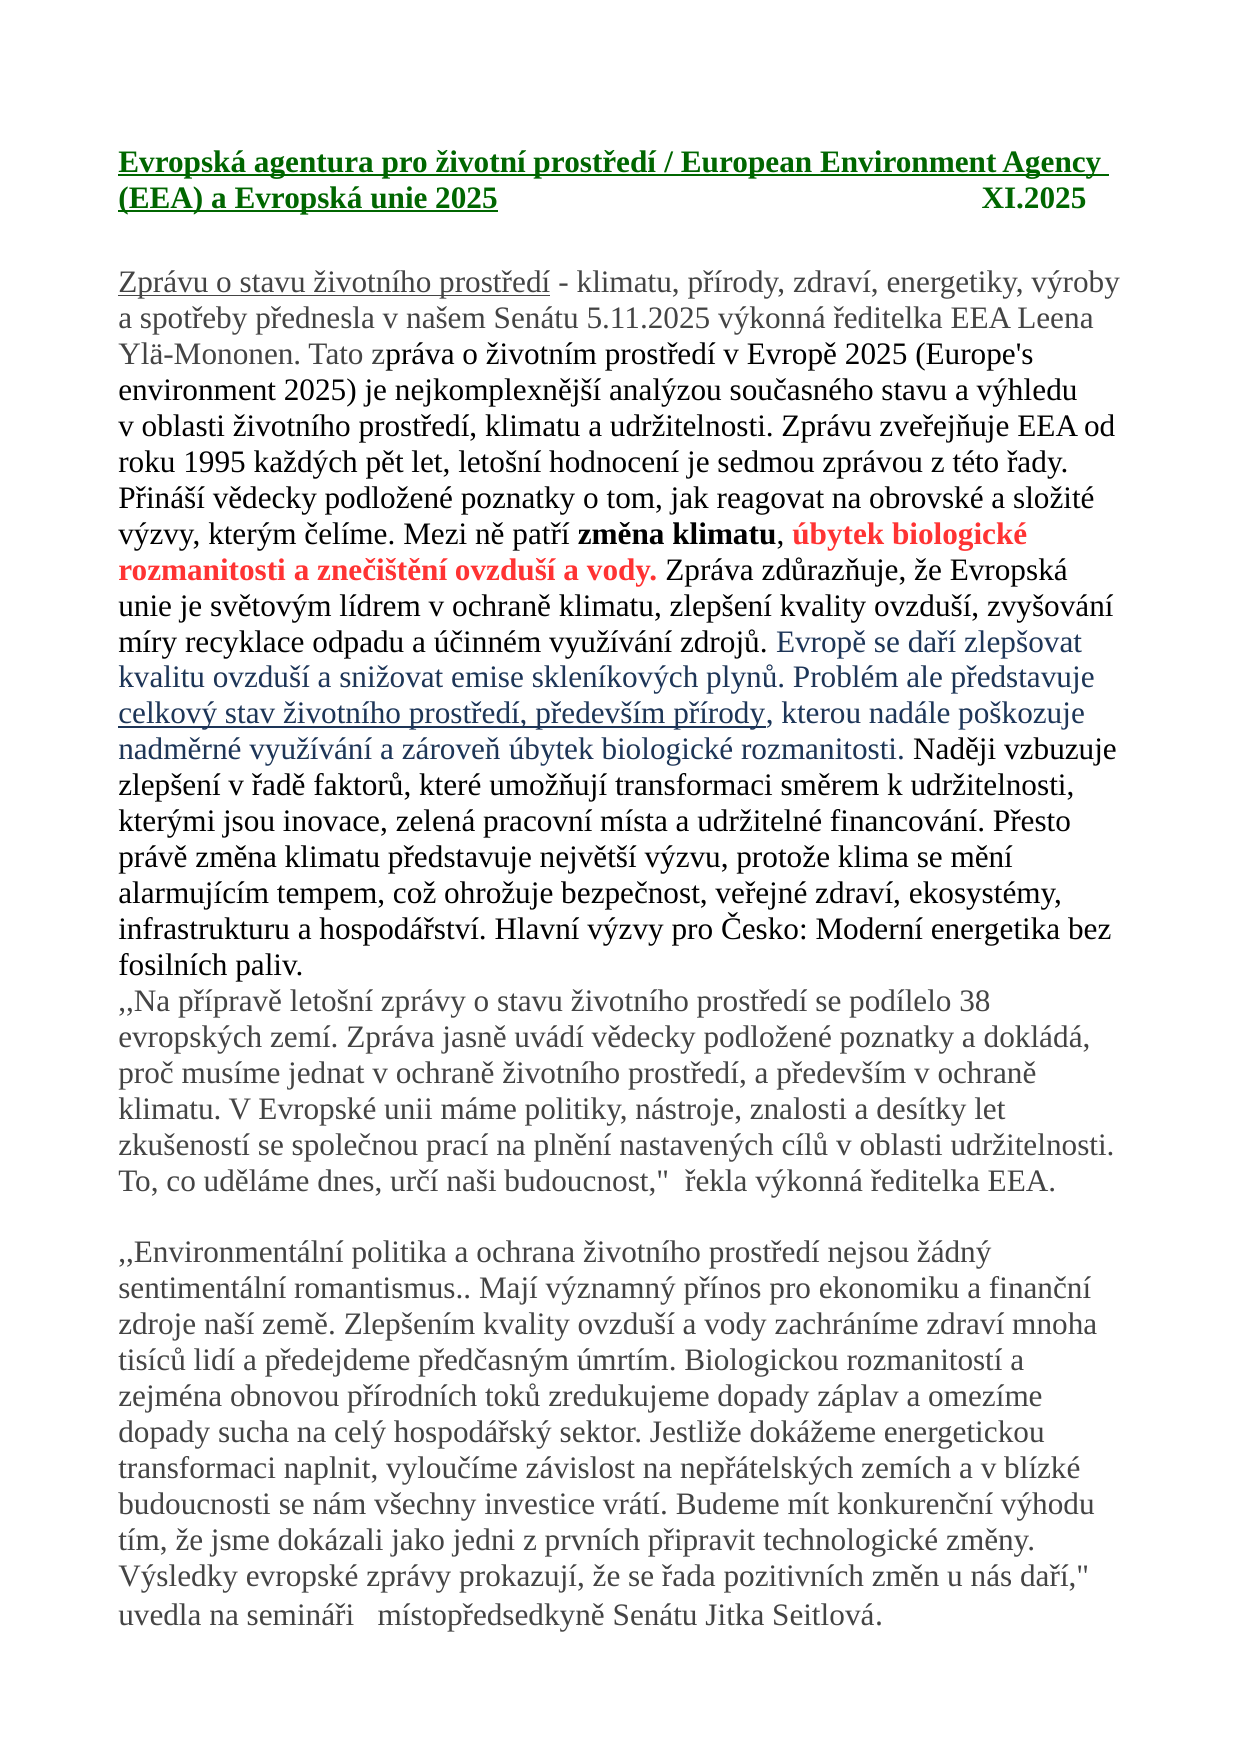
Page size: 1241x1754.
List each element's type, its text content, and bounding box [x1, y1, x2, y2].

text ,,Na přípravě letošní zprávy o stavu životního prostředí se podílelo 38 evropských zemí. Zpráva jasně uvádí vědecky podložené poznatky a dokládá, proč musíme jednat v ochraně životního prostředí, a především v ochraně klimatu. V Evropské unii máme politiky, nástroje, znalosti a desítky let zkušeností se společnou prací na plnění nastavených cílů v oblasti udržitelnosti. To, co uděláme dnes, určí naši budoucnost," řekla výkonná ředitelka EEA. [118, 982, 1122, 1198]
subtitle Evropská agentura pro životní prostředí / European Environment Agency (EEA) a Evropská unie 2025 XI.2025 [118, 143, 1122, 215]
text Zprávu o stavu životního prostředí - klimatu, přírody, zdraví, energetiky, výroby a spotřeby přednesla v našem Senátu 5.11.2025 výkonná ředitelka EEA Leena Ylä-Mononen. Tato zpráva o životním prostředí v Evropě 2025 (Europe's environment 2025) je nejkomplexnější analýzou současného stavu a výhledu v oblasti životního prostředí, klimatu a udržitelnosti. Zprávu zveřejňuje EEA od roku 1995 každých pět let, letošní hodnocení je sedmou zprávou z této řady. Přináší vědecky podložené poznatky o tom, jak reagovat na obrovské a složité výzvy, kterým čelíme. Mezi ně patří změna klimatu, úbytek biologické rozmanitosti a znečištění ovzduší a vody. Zpráva zdůrazňuje, že Evropská unie je světovým lídrem v ochraně klimatu, zlepšení kvality ovzduší, zvyšování míry recyklace odpadu a účinném využívání zdrojů. Evropě se daří zlepšovat kvalitu ovzduší a snižovat emise skleníkových plynů. Problém ale představuje celkový stav životního prostředí, především přírody, kterou nadále poškozuje nadměrné využívání a zároveň úbytek biologické rozmanitosti. Naději vzbuzuje zlepšení v řadě faktorů, které umožňují transformaci směrem k udržitelnosti, kterými jsou inovace, zelená pracovní místa a udržitelné financování. Přesto právě změna klimatu představuje největší výzvu, protože klima se mění alarmujícím tempem, což ohrožuje bezpečnost, veřejné zdraví, ekosystémy, infrastrukturu a hospodářství. Hlavní výzvy pro Česko: Moderní energetika bez fosilních paliv. [118, 263, 1122, 982]
text ,,Environmentální politika a ochrana životního prostředí nejsou žádný sentimentální romantismus.. Mají významný přínos pro ekonomiku a finanční zdroje naší země. Zlepšením kvality ovzduší a vody zachráníme zdraví mnoha tisíců lidí a předejdeme předčasným úmrtím. Biologickou rozmanitostí a zejména obnovou přírodních toků zredukujeme dopady záplav a omezíme dopady sucha na celý hospodářský sektor. Jestliže dokážeme energetickou transformaci naplnit, vyloučíme závislost na nepřátelských zemích a v blízké budoucnosti se nám všechny investice vrátí. Budeme mít konkurenční výhodu tím, že jsme dokázali jako jedni z prvních připravit technologické změny. Výsledky evropské zprávy prokazují, že se řada pozitivních změn u nás daří," uvedla na semináři místopředsedkyně Senátu Jitka Seitlová. [118, 1234, 1122, 1633]
